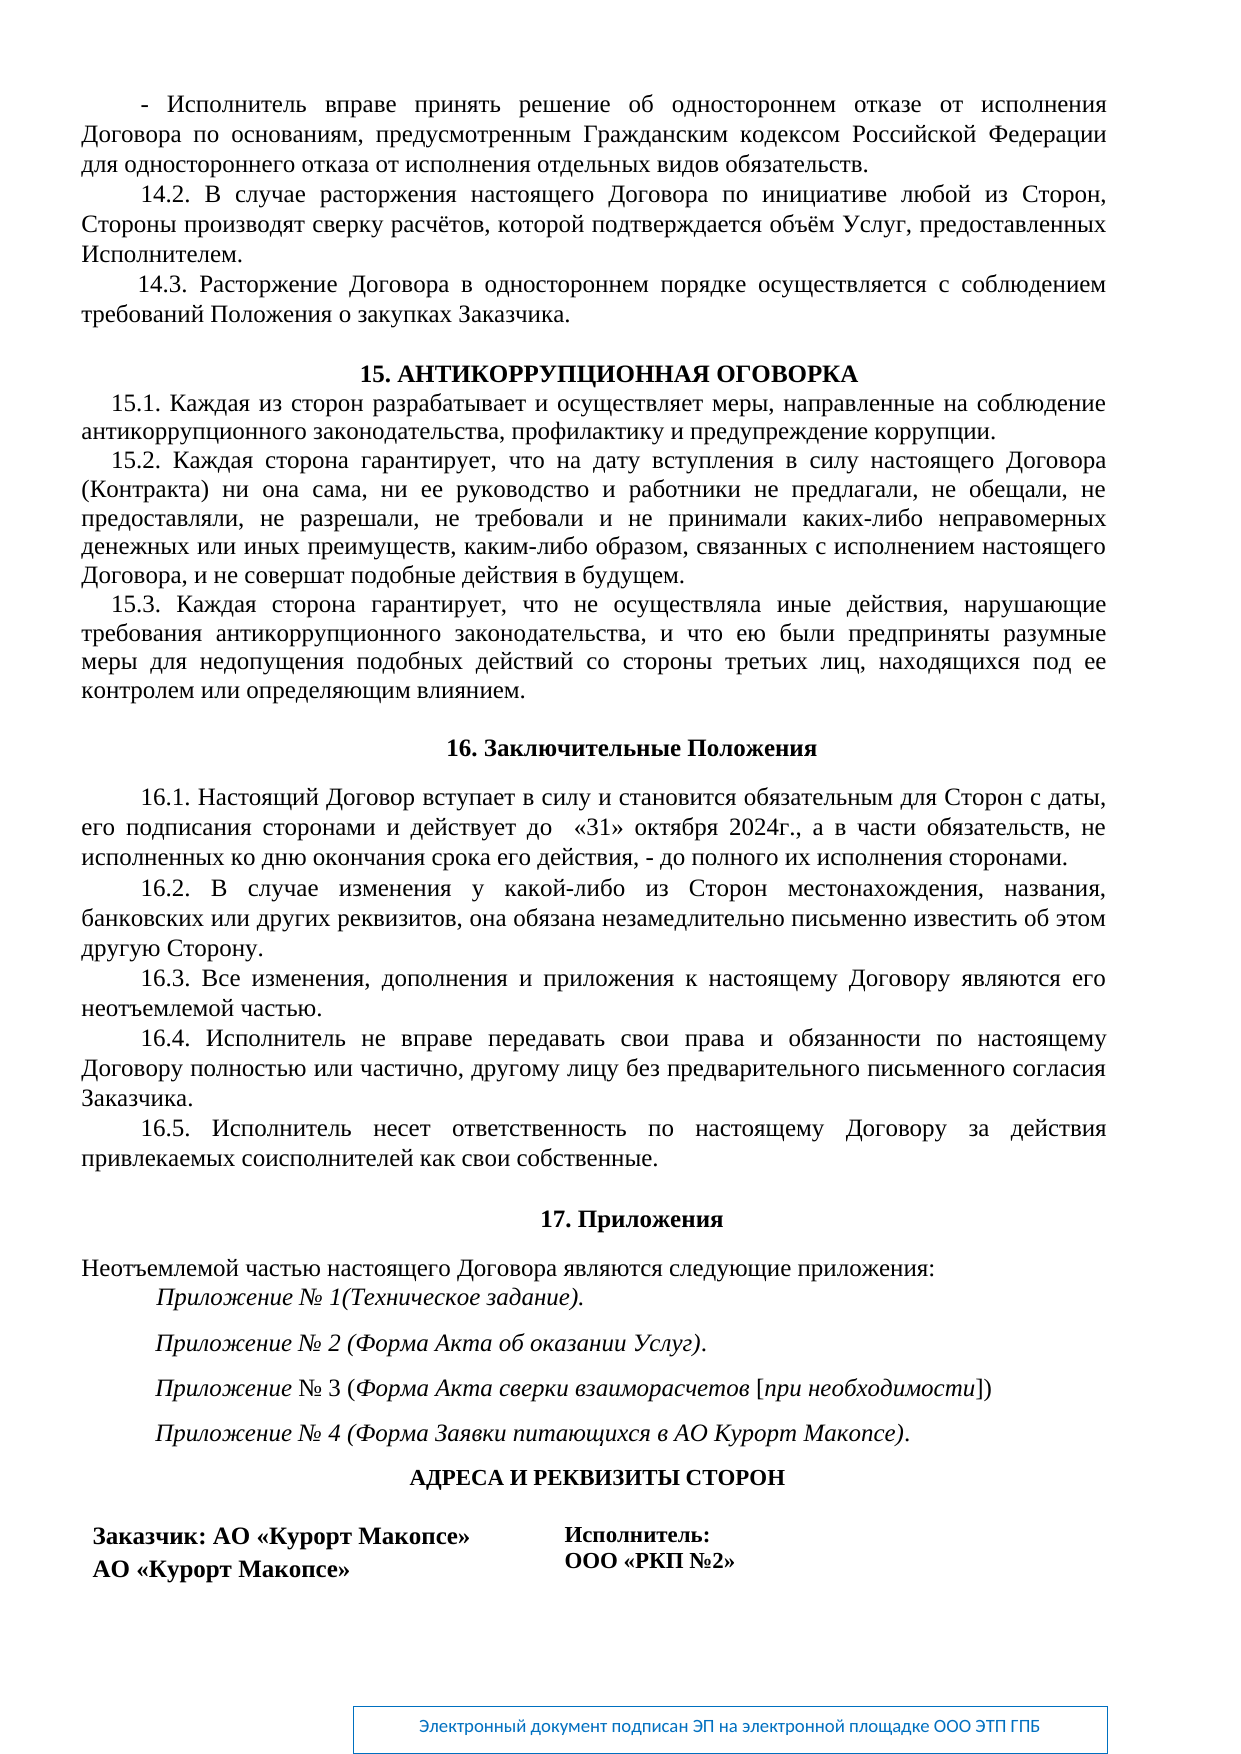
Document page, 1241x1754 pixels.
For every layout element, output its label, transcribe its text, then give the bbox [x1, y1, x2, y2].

list 17. Приложения [156, 1204, 1107, 1232]
text 16.1. Настоящий Договор вступает в силу и становится обязательным для Сторон с даты, его подписания сторонами и действует до «31» октября 2024г., а в части обязательств, не исполненных ко дню окончания срока его действия, - до полного их исполнения сторонами. [81, 782, 1107, 871]
text 14.3. Расторжение Договора в одностороннем порядке осуществляется с соблюдением требований Положения о закупках Заказчика. [81, 269, 1107, 328]
table_header Исполнитель: ООО «РКП №2» [553, 1521, 1078, 1583]
text Приложение № 4 (Форма Заявки питающихся в АО Курорт Макопсе). [81, 1418, 1107, 1447]
text Приложение № 3 (Форма Акта сверки взаиморасчетов [при необходимости]) [81, 1373, 1107, 1402]
text 16.3. Все изменения, дополнения и приложения к настоящему Договору являются его неотъемлемой частью. [81, 963, 1107, 1022]
text 15.1. Каждая из сторон разрабатывает и осуществляет меры, направленные на соблюдение антикоррупционного законодательства, профилактику и предупреждение коррупции. [81, 388, 1107, 445]
text Приложение № 1(Техническое задание). [81, 1282, 1107, 1311]
text - Исполнитель вправе принять решение об одностороннем отказе от исполнения Договора по основаниям, предусмотренным Гражданским кодексом Российской Федерации для одностороннего отказа от исполнения отдельных видов обязательств. [81, 89, 1107, 178]
text 14.2. В случае расторжения настоящего Договора по инициативе любой из Сторон, Стороны производят сверку расчётов, которой подтверждается объём Услуг, предоставленных Исполнителем. [81, 179, 1107, 268]
table_header Заказчик: АО «Курорт Макопсе» АО «Курорт Макопсе» [81, 1521, 553, 1583]
list 16. Заключительные Положения [156, 733, 1107, 761]
text АДРЕСА И РЕКВИЗИТЫ СТОРОН [81, 1464, 1107, 1490]
text 16.5. Исполнитель несет ответственность по настоящему Договору за действия привлекаемых соисполнителей как свои собственные. [81, 1113, 1107, 1172]
text 15.2. Каждая сторона гарантирует, что на дату вступления в силу настоящего Договора (Контракта) ни она сама, ни ее руководство и работники не предлагали, не обещали, не предоставляли, не разрешали, не требовали и не принимали каких-либо неправомерных денежных или иных преимуществ, каким-либо образом, связанных с исполнением настоящего Договора, и не совершат подобные действия в будущем. [81, 445, 1107, 589]
text 15.3. Каждая сторона гарантирует, что не осуществляла иные действия, нарушающие требования антикоррупционного законодательства, и что ею были предприняты разумные меры для недопущения подобных действий со стороны третьих лиц, находящихся под ее контролем или определяющим влиянием. [81, 589, 1107, 704]
text 16.4. Исполнитель не вправе передавать свои права и обязанности по настоящему Договору полностью или частично, другому лицу без предварительного письменного согласия Заказчика. [81, 1023, 1107, 1112]
text Приложение № 2 (Форма Акта об оказании Услуг). [81, 1328, 1107, 1356]
text Неотъемлемой частью настоящего Договора являются следующие приложения: [81, 1253, 1107, 1282]
text 15. АНТИКОРРУПЦИОННАЯ ОГОВОРКА [81, 359, 1107, 388]
text 16.2. В случае изменения у какой-либо из Сторон местонахождения, названия, банковских или других реквизитов, она обязана незамедлительно письменно известить об этом другую Сторону. [81, 873, 1107, 962]
